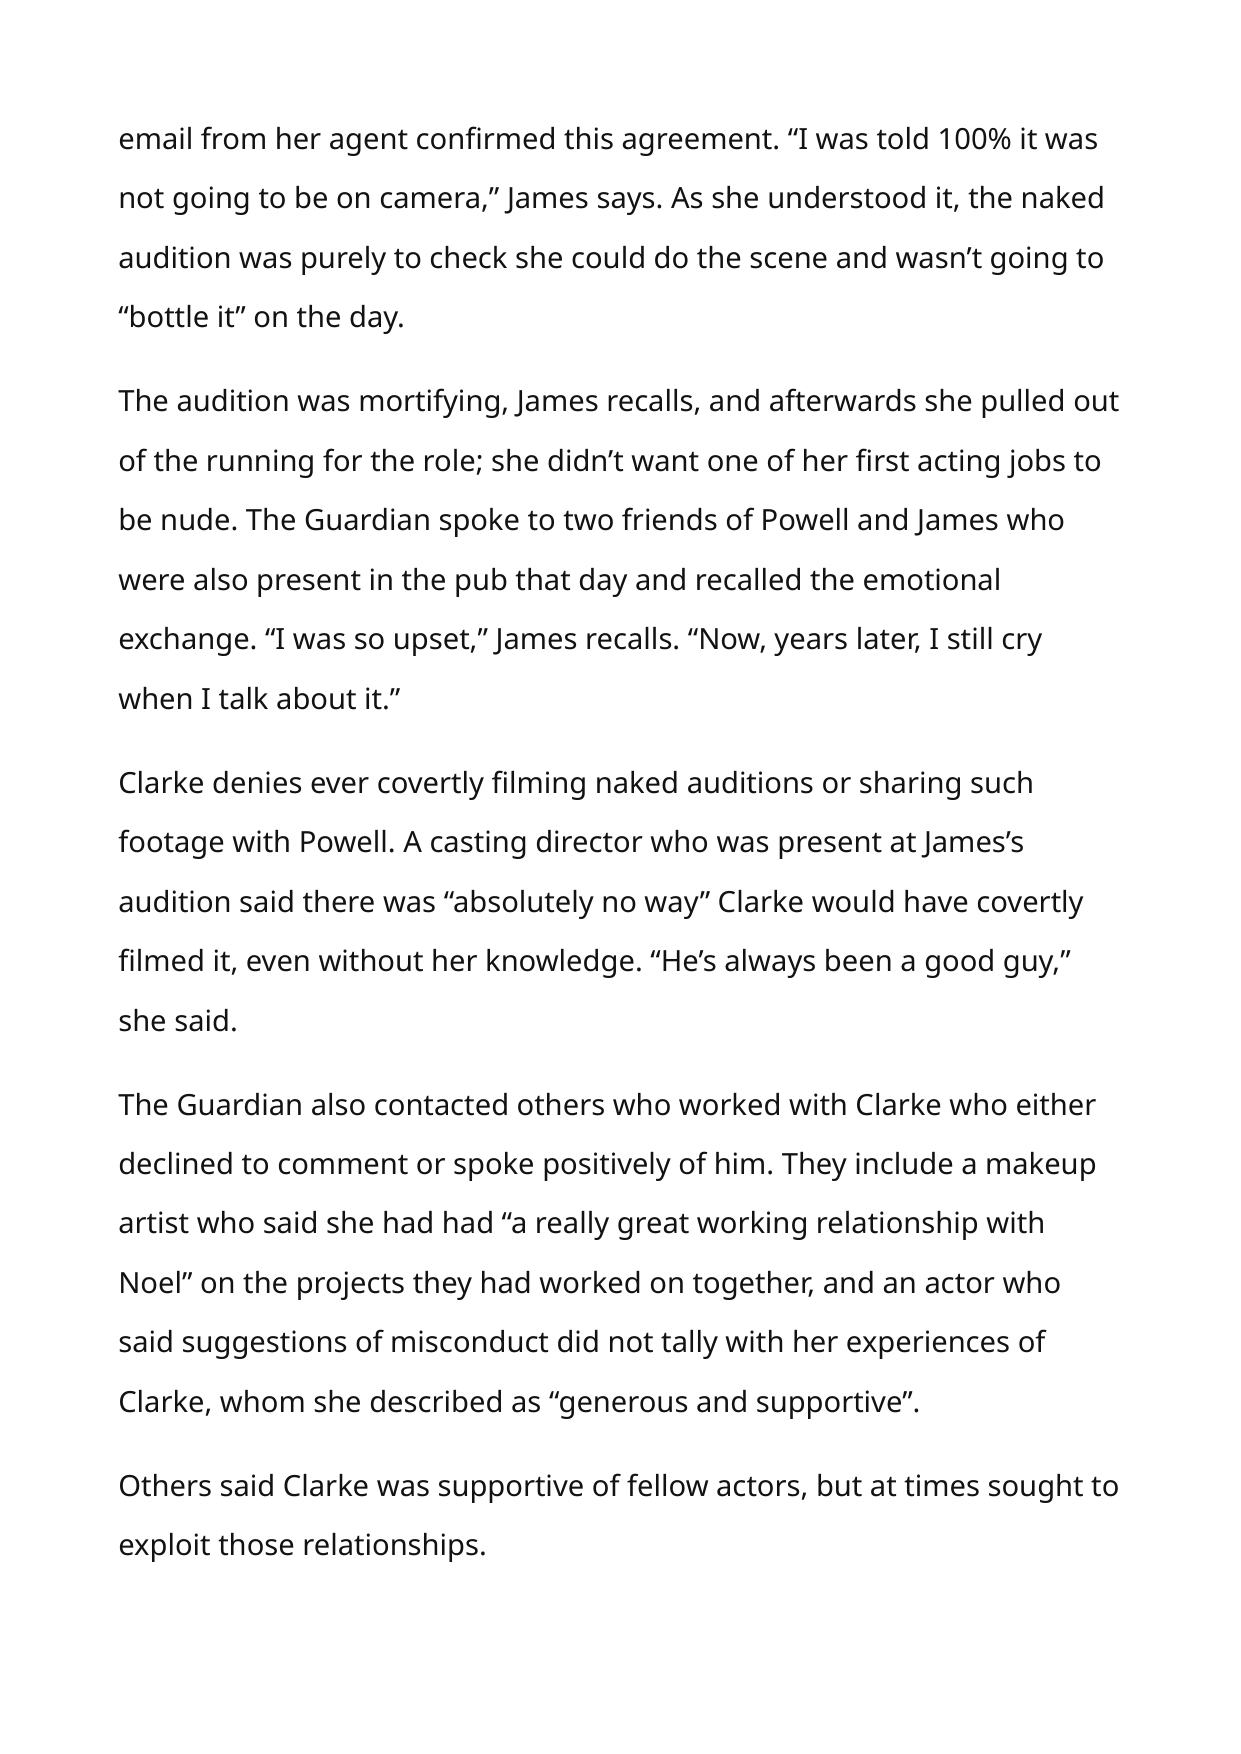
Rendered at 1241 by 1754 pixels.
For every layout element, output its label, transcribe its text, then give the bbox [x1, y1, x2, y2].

text The audition was mortifying, James recalls, and afterwards she pulled out of the running for the role; she didn’t want one of her first acting jobs to be nude. The Guardian spoke to two friends of Powell and James who were also present in the pub that day and recalled the emotional exchange. “I was so upset,” James recalls. “Now, years later, I still cry when I talk about it.” [118, 381, 1122, 718]
text email from her agent confirmed this agreement. “I was told 100% it was not going to be on camera,” James says. As she understood it, the naked audition was purely to check she could do the scene and wasn’t going to “bottle it” on the day. [118, 118, 1122, 336]
text The Guardian also contacted others who worked with Clarke who either declined to comment or spoke positively of him. They include a makeup artist who said she had had “a really great working relationship with Noel” on the projects they had worked on together, and an actor who said suggestions of misconduct did not tally with her experiences of Clarke, whom she described as “generous and supportive”. [118, 1084, 1122, 1421]
text Clarke denies ever covertly filming naked auditions or sharing such footage with Powell. A casting director who was present at James’s audition said there was “absolutely no way” Clarke would have covertly filmed it, even without her knowledge. “He’s always been a good guy,” she said. [118, 762, 1122, 1039]
text Others said Clarke was supportive of fellow actors, but at times sought to exploit those relationships. [118, 1465, 1122, 1564]
